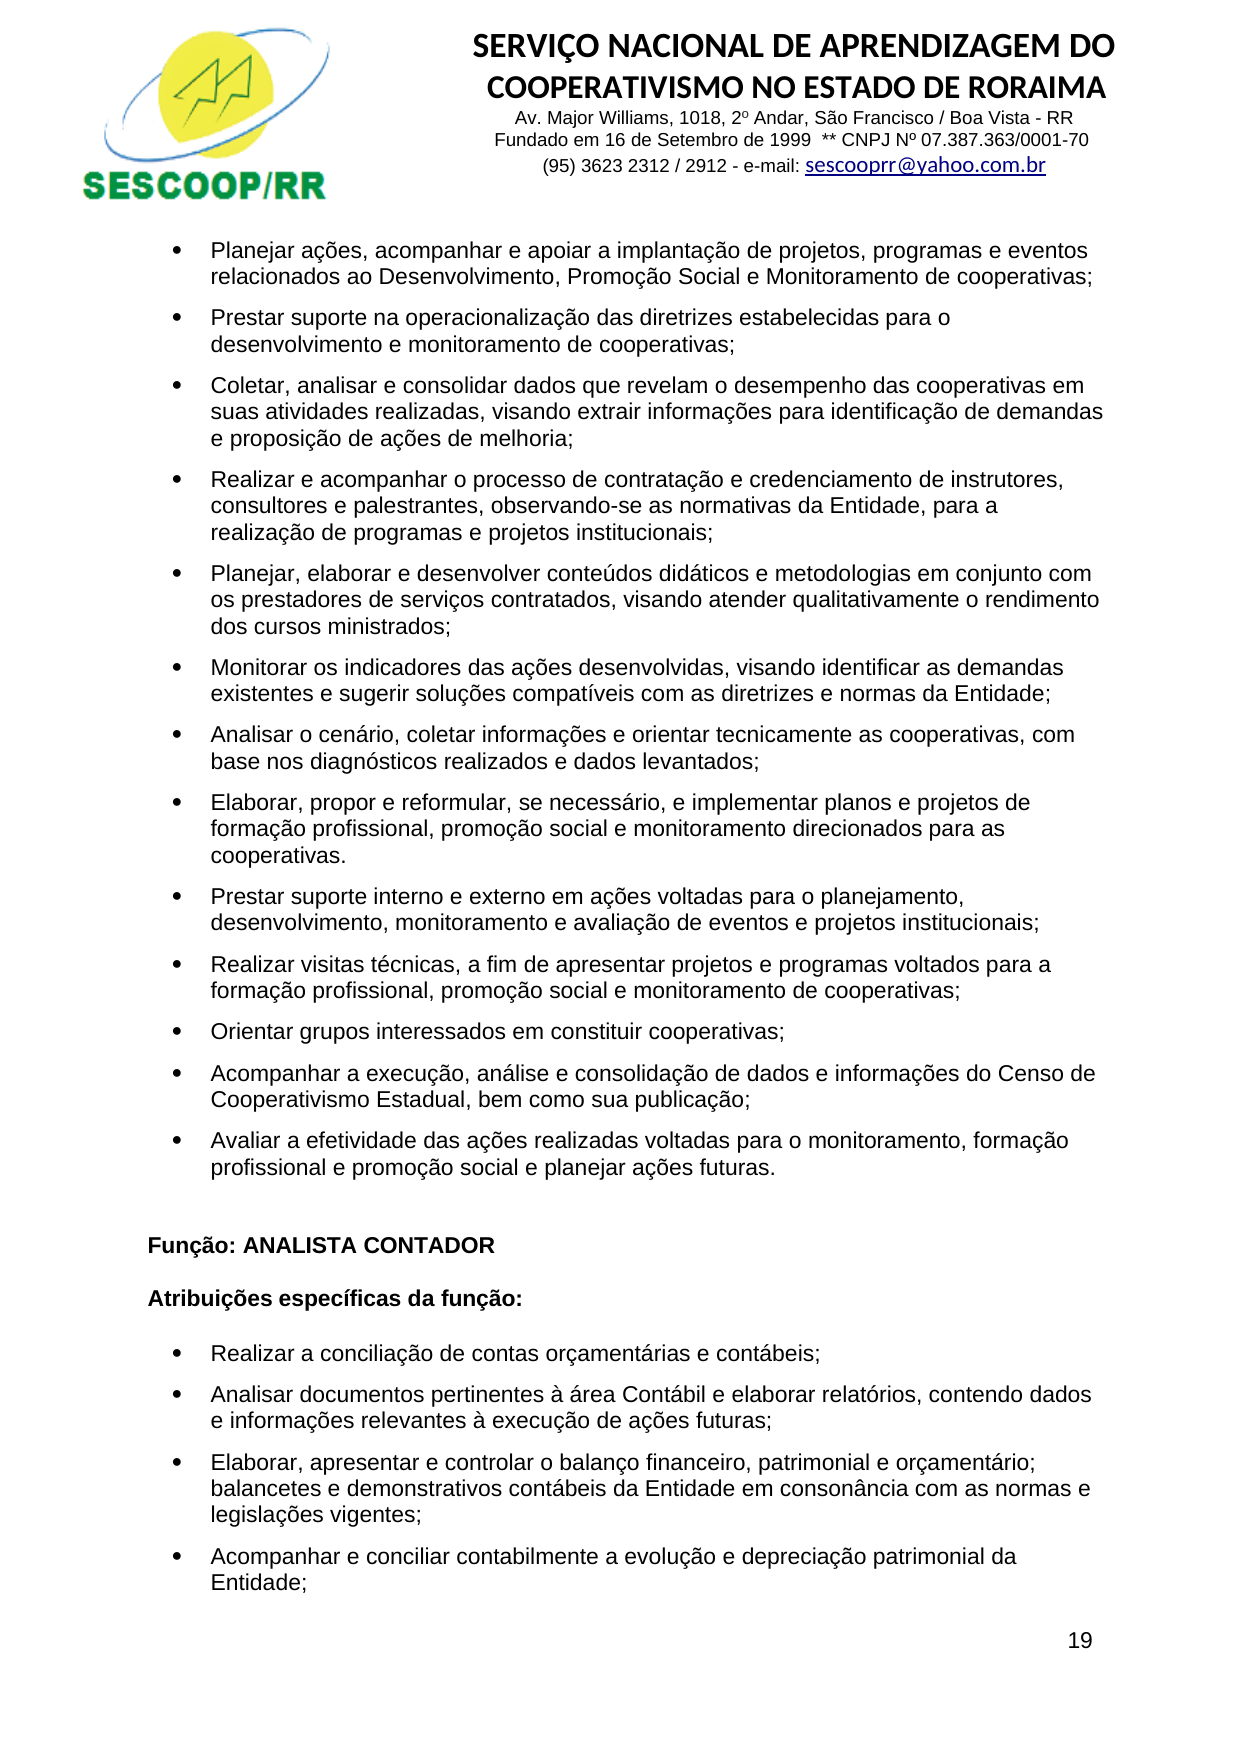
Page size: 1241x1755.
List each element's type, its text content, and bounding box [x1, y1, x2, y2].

list Prestar suporte interno e externo em ações voltadas para o planejamento, desenvolvimento, monitoramento e avaliação de eventos e projetos institucionais; [173, 883, 1105, 936]
list Analisar o cenário, coletar informações e orientar tecnicamente as cooperativas, com base nos diagnósticos realizados e dados levantados; [173, 721, 1105, 774]
list Prestar suporte na operacionalização das diretrizes estabelecidas para o desenvolvimento e monitoramento de cooperativas; [173, 304, 1105, 357]
list Realizar visitas técnicas, a fim de apresentar projetos e programas voltados para a formação profissional, promoção social e monitoramento de cooperativas; [173, 951, 1105, 1003]
list Planejar ações, acompanhar e apoiar a implantação de projetos, programas e eventos relacionados ao Desenvolvimento, Promoção Social e Monitoramento de cooperativas; [173, 210, 1105, 289]
list Coletar, analisar e consolidar dados que revelam o desempenho das cooperativas em suas atividades realizadas, visando extrair informações para identificação de demandas e proposição de ações de melhoria; [173, 372, 1105, 451]
text Função: ANALISTA CONTADOR [147, 1232, 1105, 1258]
list Elaborar, apresentar e controlar o balanço financeiro, patrimonial e orçamentário; balancetes e demonstrativos contábeis da Entidade em consonância com as normas e legislações vigentes; [173, 1449, 1105, 1528]
list Analisar documentos pertinentes à área Contábil e elaborar relatórios, contendo dados e informações relevantes à execução de ações futuras; [173, 1381, 1105, 1434]
list Acompanhar a execução, análise e consolidação de dados e informações do Censo de Cooperativismo Estadual, bem como sua publicação; [173, 1059, 1105, 1112]
list Elaborar, propor e reformular, se necessário, e implementar planos e projetos de formação profissional, promoção social e monitoramento direcionados para as cooperativas. [173, 789, 1105, 868]
list Realizar a conciliação de contas orçamentárias e contábeis; [173, 1340, 1105, 1366]
list Planejar, elaborar e desenvolver conteúdos didáticos e metodologias em conjunto com os prestadores de serviços contratados, visando atender qualitativamente o rendimento dos cursos ministrados; [173, 560, 1105, 639]
list Orientar grupos interessados em constituir cooperativas; [173, 1018, 1105, 1044]
text Atribuições específicas da função: [147, 1285, 1105, 1311]
list Realizar e acompanhar o processo de contratação e credenciamento de instrutores, consultores e palestrantes, observando-se as normativas da Entidade, para a realização de programas e projetos institucionais; [173, 466, 1105, 545]
list Avaliar a efetividade das ações realizadas voltadas para o monitoramento, formação profissional e promoção social e planejar ações futuras. [173, 1127, 1105, 1180]
list Monitorar os indicadores das ações desenvolvidas, visando identificar as demandas existentes e sugerir soluções compatíveis com as diretrizes e normas da Entidade; [173, 654, 1105, 707]
list Acompanhar e conciliar contabilmente a evolução e depreciação patrimonial da Entidade; [173, 1543, 1105, 1595]
